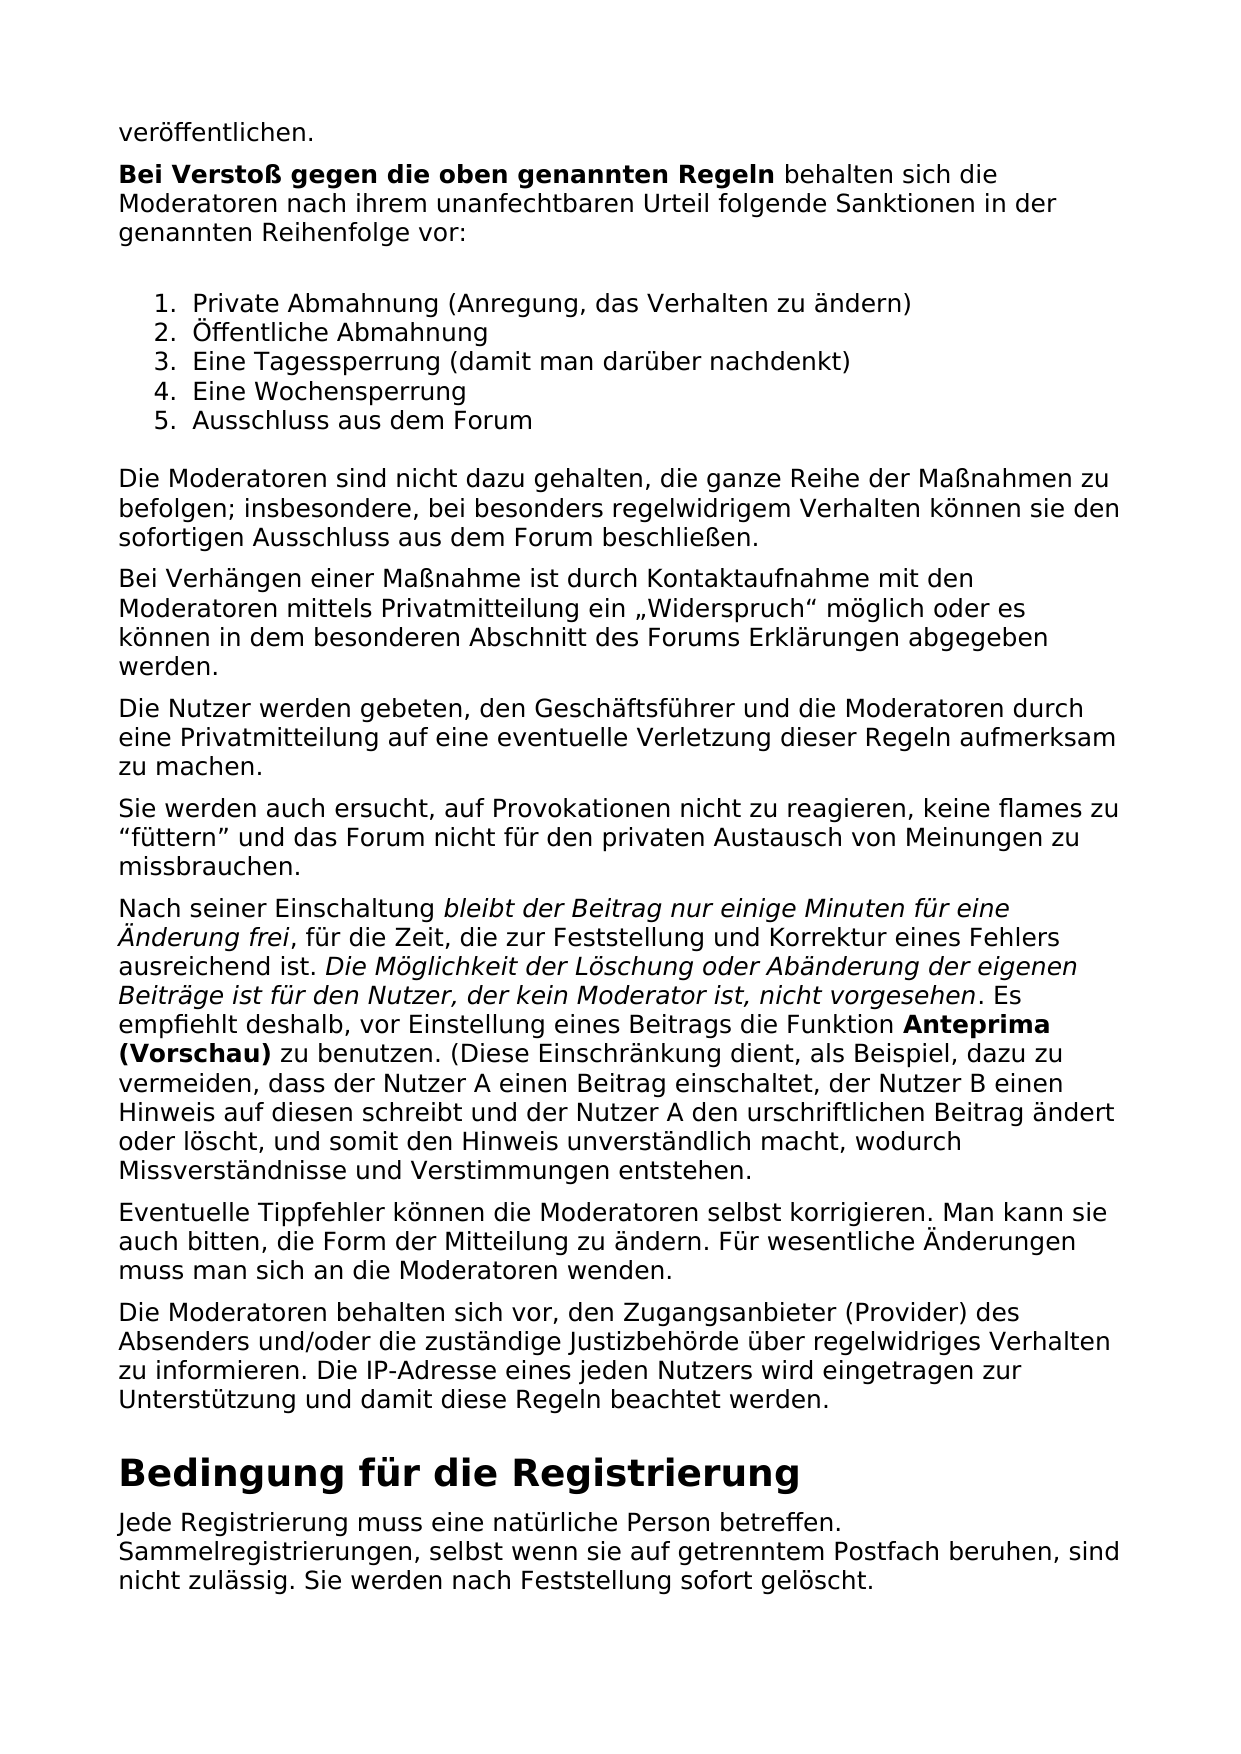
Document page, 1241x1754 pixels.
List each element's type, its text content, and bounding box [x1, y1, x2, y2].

list Private Abmahnung (Anregung, das Verhalten zu ändern) [177, 289, 1122, 318]
text Eventuelle Tippfehler können die Moderatoren selbst korrigieren. Man kann sie auch bitten, die Form der Mitteilung zu ändern. Für wesentliche Änderungen muss man sich an die Moderatoren wenden. [118, 1198, 1122, 1285]
list Ausschluss aus dem Forum [177, 406, 1122, 435]
text Die Moderatoren sind nicht dazu gehalten, die ganze Reihe der Maßnahmen zu befolgen; insbesondere, bei besonders regelwidrigem Verhalten können sie den sofortigen Ausschluss aus dem Forum beschließen. [118, 464, 1122, 552]
subtitle Bedingung für die Registrierung [118, 1452, 1122, 1496]
text Bei Verhängen einer Maßnahme ist durch Kontaktaufnahme mit den Moderatoren mittels Privatmitteilung ein „Widerspruch“ möglich oder es können in dem besonderen Abschnitt des Forums Erklärungen abgegeben werden. [118, 564, 1122, 681]
list Eine Tagessperrung (damit man darüber nachdenkt) [177, 348, 1122, 377]
list Öffentliche Abmahnung [177, 318, 1122, 348]
text Die Nutzer werden gebeten, den Geschäftsführer und die Moderatoren durch eine Privatmitteilung auf eine eventuelle Verletzung dieser Regeln aufmerksam zu machen. [118, 694, 1122, 781]
text veröffentlichen. [118, 118, 1122, 147]
text Die Moderatoren behalten sich vor, den Zugangsanbieter (Provider) des Absenders und/oder die zuständige Justizbehörde über regelwidriges Verhalten zu informieren. Die IP-Adresse eines jeden Nutzers wird eingetragen zur Unterstützung und damit diese Regeln beachtet werden. [118, 1298, 1122, 1414]
text Jede Registrierung muss eine natürliche Person betreffen. Sammelregistrierungen, selbst wenn sie auf getrenntem Postfach beruhen, sind nicht zulässig. Sie werden nach Feststellung sofort gelöscht. [118, 1508, 1122, 1596]
list Eine Wochensperrung [177, 377, 1122, 406]
text Bei Verstoß gegen die oben genannten Regeln behalten sich die Moderatoren nach ihrem unanfechtbaren Urteil folgende Sanktionen in der genannten Reihenfolge vor: [118, 160, 1122, 247]
text Sie werden auch ersucht, auf Provokationen nicht zu reagieren, keine flames zu “füttern” und das Forum nicht für den privaten Austausch von Meinungen zu missbrauchen. [118, 794, 1122, 881]
text Nach seiner Einschaltung bleibt der Beitrag nur einige Minuten für eine Änderung frei, für die Zeit, die zur Feststellung und Korrektur eines Fehlers ausreichend ist. Die Möglichkeit der Löschung oder Abänderung der eigenen Beiträge ist für den Nutzer, der kein Moderator ist, nicht vorgesehen. Es empfiehlt deshalb, vor Einstellung eines Beitrags die Funktion Anteprima (Vorschau) zu benutzen. (Diese Einschränkung dient, als Beispiel, dazu zu vermeiden, dass der Nutzer A einen Beitrag einschaltet, der Nutzer B einen Hinweis auf diesen schreibt und der Nutzer A den urschriftlichen Beitrag ändert oder löscht, und somit den Hinweis unverständlich macht, wodurch Missverständnisse und Verstimmungen entstehen. [118, 894, 1122, 1185]
